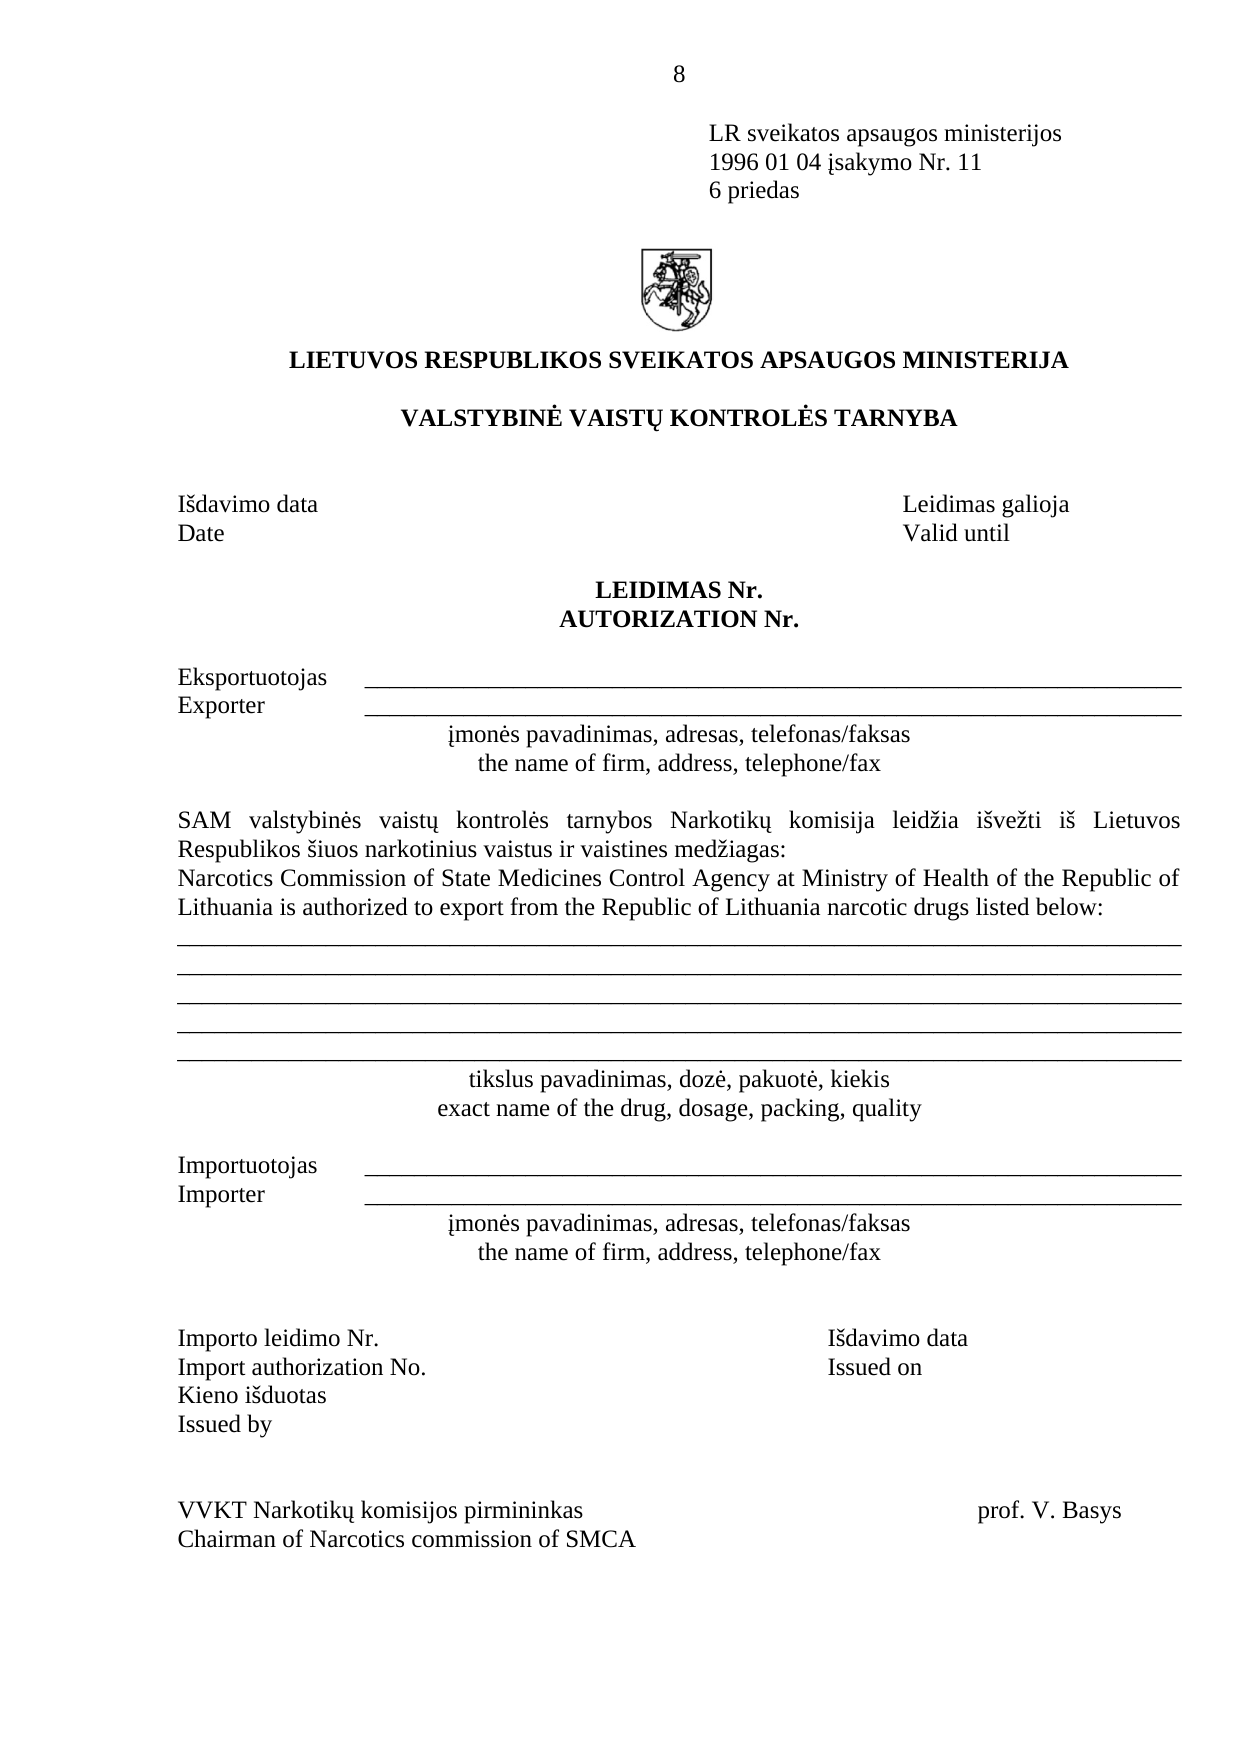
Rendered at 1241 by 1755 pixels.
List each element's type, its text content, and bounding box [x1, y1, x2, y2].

text tikslus pavadinimas, dozė, pakuotė, kiekis [177, 1064, 1181, 1093]
text the name of firm, address, telephone/fax [177, 748, 1181, 777]
text SAM valstybinės vaistų kontrolės tarnybos Narkotikų komisija leidžia išvežti iš Lietuvos Respublikos šiuos narkotinius vaistus ir vaistines medžiagas: [177, 806, 1181, 863]
text Importuotojas [177, 1151, 1181, 1179]
text įmonės pavadinimas, adresas, telefonas/faksas [177, 719, 1181, 748]
text LIETUVOS RESPUBLIKOS SVEIKATOS APSAUGOS MINISTERIJA [177, 346, 1181, 374]
text Import authorization No. Issued on [177, 1352, 1181, 1381]
text Kieno išduotas [177, 1381, 1181, 1409]
text exact name of the drug, dosage, packing, quality [177, 1093, 1181, 1122]
text VALSTYBINĖ VAISTŲ KONTROLĖS TARNYBA [177, 403, 1181, 432]
text VVKT Narkotikų komisijos pirmininkas prof. V. Basys [177, 1496, 1181, 1524]
text Exporter [177, 691, 1181, 719]
text 1996 01 04 įsakymo Nr. 11 [177, 147, 1181, 176]
text įmonės pavadinimas, adresas, telefonas/faksas [177, 1208, 1181, 1237]
text Importer [177, 1179, 1181, 1208]
text Importo leidimo Nr. Išdavimo data [177, 1323, 1181, 1352]
text the name of firm, address, telephone/fax [177, 1237, 1181, 1266]
text Date Valid until [177, 518, 1181, 547]
text AUTORIZATION Nr. [177, 604, 1181, 633]
text Išdavimo data Leidimas galioja [177, 489, 1181, 518]
text 6 priedas [177, 176, 1181, 204]
text Narcotics Commission of State Medicines Control Agency at Ministry of Health of the Republic of Lithuania is authorized to export from the Republic of Lithuania narcotic drugs listed below: [177, 863, 1181, 921]
text Issued by [177, 1409, 1181, 1438]
text Chairman of Narcotics commission of SMCA [177, 1524, 1181, 1553]
text LR sveikatos apsaugos ministerijos [709, 118, 1181, 147]
text Eksportuotojas [177, 662, 1181, 691]
text LEIDIMAS Nr. [177, 576, 1181, 604]
